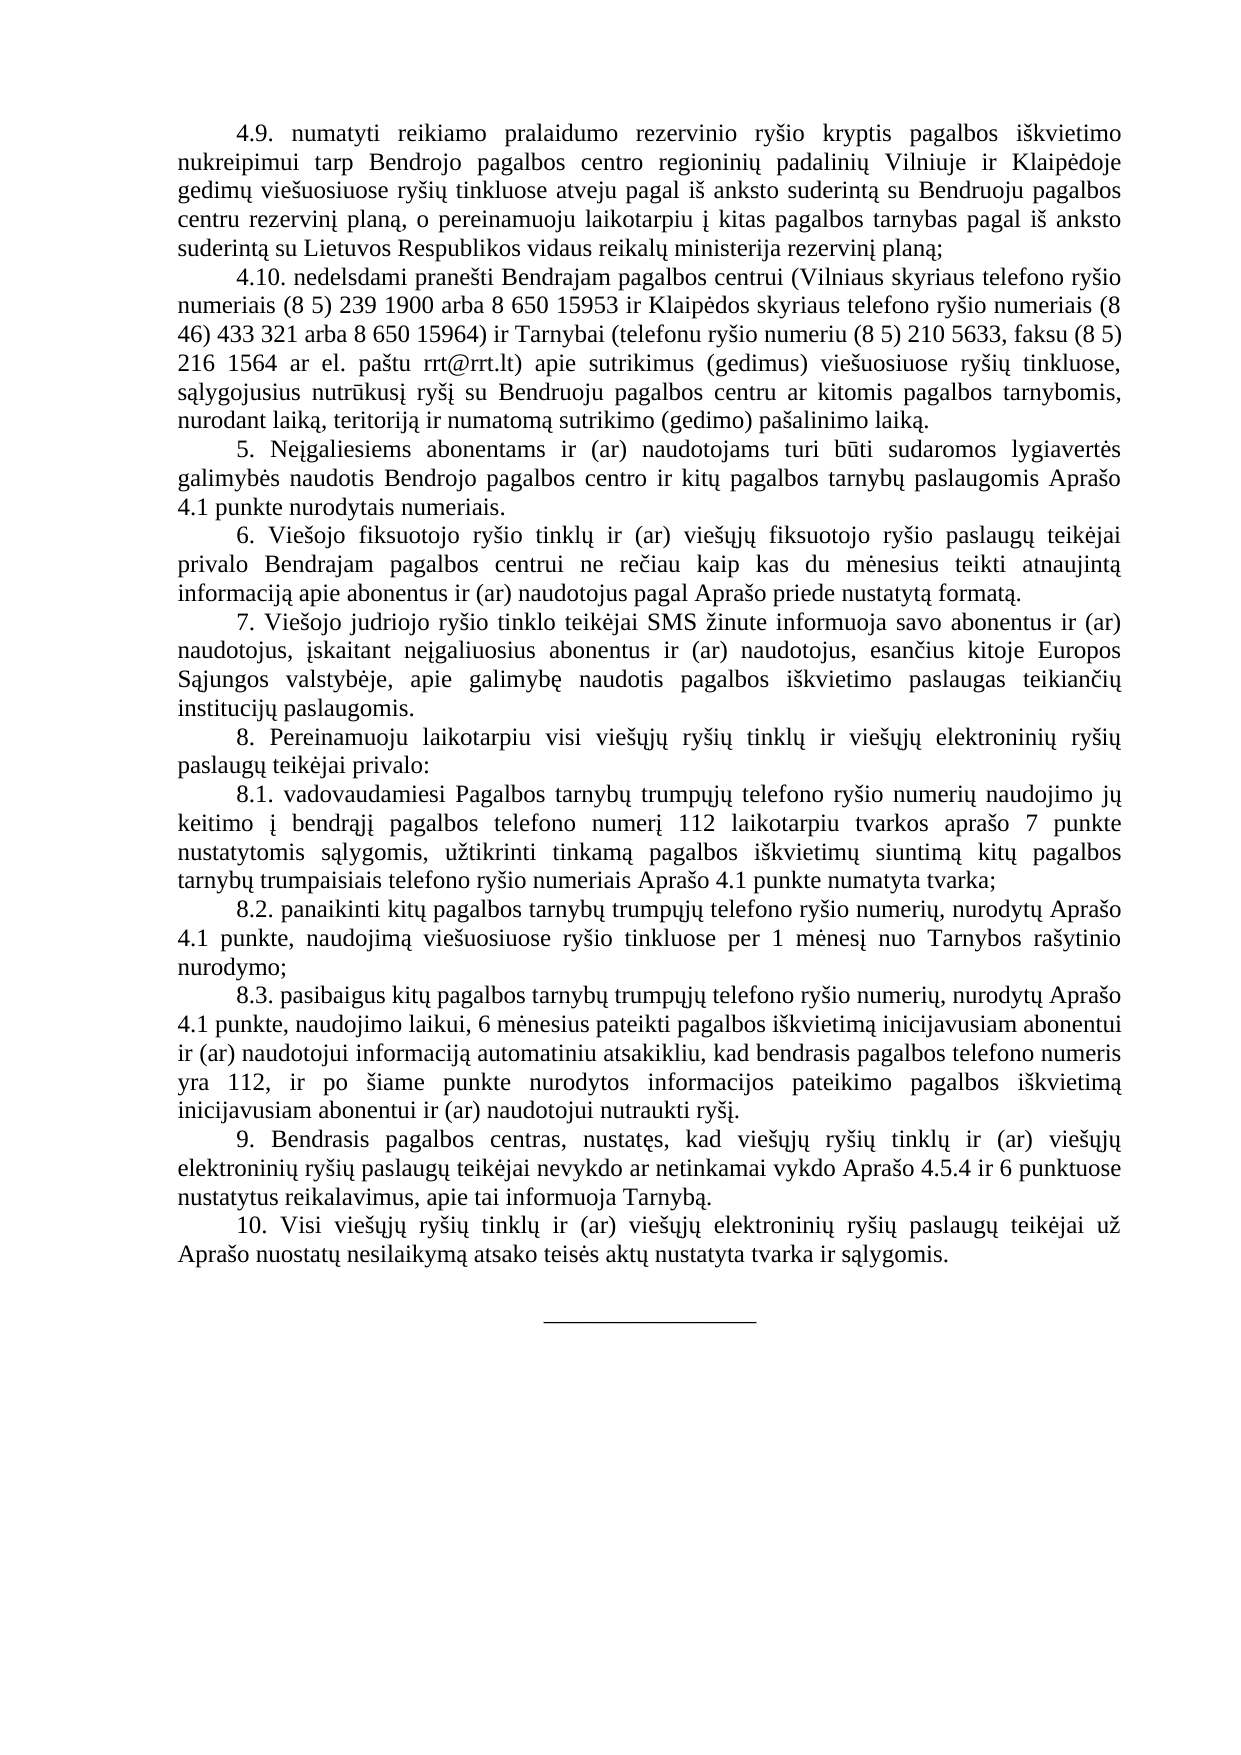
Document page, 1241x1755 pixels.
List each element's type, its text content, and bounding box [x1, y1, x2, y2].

text 5. Neįgaliesiems abonentams ir (ar) naudotojams turi būti sudaromos lygiavertės galimybės naudotis Bendrojo pagalbos centro ir kitų pagalbos tarnybų paslaugomis Aprašo 4.1 punkte nurodytais numeriais. [177, 434, 1122, 521]
text _________________ [177, 1297, 1122, 1326]
text 9. Bendrasis pagalbos centras, nustatęs, kad viešųjų ryšių tinklų ir (ar) viešųjų elektroninių ryšių paslaugų teikėjai nevykdo ar netinkamai vykdo Aprašo 4.5.4 ir 6 punktuose nustatytus reikalavimus, apie tai informuoja Tarnybą. [177, 1124, 1122, 1211]
text 8.2. panaikinti kitų pagalbos tarnybų trumpųjų telefono ryšio numerių, nurodytų Aprašo 4.1 punkte, naudojimą viešuosiuose ryšio tinkluose per 1 mėnesį nuo Tarnybos rašytinio nurodymo; [177, 894, 1122, 981]
text 6. Viešojo fiksuotojo ryšio tinklų ir (ar) viešųjų fiksuotojo ryšio paslaugų teikėjai privalo Bendrajam pagalbos centrui ne rečiau kaip kas du mėnesius teikti atnaujintą informaciją apie abonentus ir (ar) naudotojus pagal Aprašo priede nustatytą formatą. [177, 521, 1122, 607]
text 10. Visi viešųjų ryšių tinklų ir (ar) viešųjų elektroninių ryšių paslaugų teikėjai už Aprašo nuostatų nesilaikymą atsako teisės aktų nustatyta tvarka ir sąlygomis. [177, 1211, 1122, 1268]
text 8.1. vadovaudamiesi Pagalbos tarnybų trumpųjų telefono ryšio numerių naudojimo jų keitimo į bendrąjį pagalbos telefono numerį 112 laikotarpiu tvarkos aprašo 7 punkte nustatytomis sąlygomis, užtikrinti tinkamą pagalbos iškvietimų siuntimą kitų pagalbos tarnybų trumpaisiais telefono ryšio numeriais Aprašo 4.1 punkte numatyta tvarka; [177, 779, 1122, 894]
text 8.3. pasibaigus kitų pagalbos tarnybų trumpųjų telefono ryšio numerių, nurodytų Aprašo 4.1 punkte, naudojimo laikui, 6 mėnesius pateikti pagalbos iškvietimą inicijavusiam abonentui ir (ar) naudotojui informaciją automatiniu atsakikliu, kad bendrasis pagalbos telefono numeris yra 112, ir po šiame punkte nurodytos informacijos pateikimo pagalbos iškvietimą inicijavusiam abonentui ir (ar) naudotojui nutraukti ryšį. [177, 981, 1122, 1124]
text 4.9. numatyti reikiamo pralaidumo rezervinio ryšio kryptis pagalbos iškvietimo nukreipimui tarp Bendrojo pagalbos centro regioninių padalinių Vilniuje ir Klaipėdoje gedimų viešuosiuose ryšių tinkluose atveju pagal iš anksto suderintą su Bendruoju pagalbos centru rezervinį planą, o pereinamuoju laikotarpiu į kitas pagalbos tarnybas pagal iš anksto suderintą su Lietuvos Respublikos vidaus reikalų ministerija rezervinį planą; [177, 118, 1122, 262]
text 4.10. nedelsdami pranešti Bendrajam pagalbos centrui (Vilniaus skyriaus telefono ryšio numeriais (8 5) 239 1900 arba 8 650 15953 ir Klaipėdos skyriaus telefono ryšio numeriais (8 46) 433 321 arba 8 650 15964) ir Tarnybai (telefonu ryšio numeriu (8 5) 210 5633, faksu (8 5) 216 1564 ar el. paštu rrt@rrt.lt) apie sutrikimus (gedimus) viešuosiuose ryšių tinkluose, sąlygojusius nutrūkusį ryšį su Bendruoju pagalbos centru ar kitomis pagalbos tarnybomis, nurodant laiką, teritoriją ir numatomą sutrikimo (gedimo) pašalinimo laiką. [177, 262, 1122, 434]
text 7. Viešojo judriojo ryšio tinklo teikėjai SMS žinute informuoja savo abonentus ir (ar) naudotojus, įskaitant neįgaliuosius abonentus ir (ar) naudotojus, esančius kitoje Europos Sąjungos valstybėje, apie galimybę naudotis pagalbos iškvietimo paslaugas teikiančių institucijų paslaugomis. [177, 607, 1122, 722]
text 8. Pereinamuoju laikotarpiu visi viešųjų ryšių tinklų ir viešųjų elektroninių ryšių paslaugų teikėjai privalo: [177, 722, 1122, 779]
